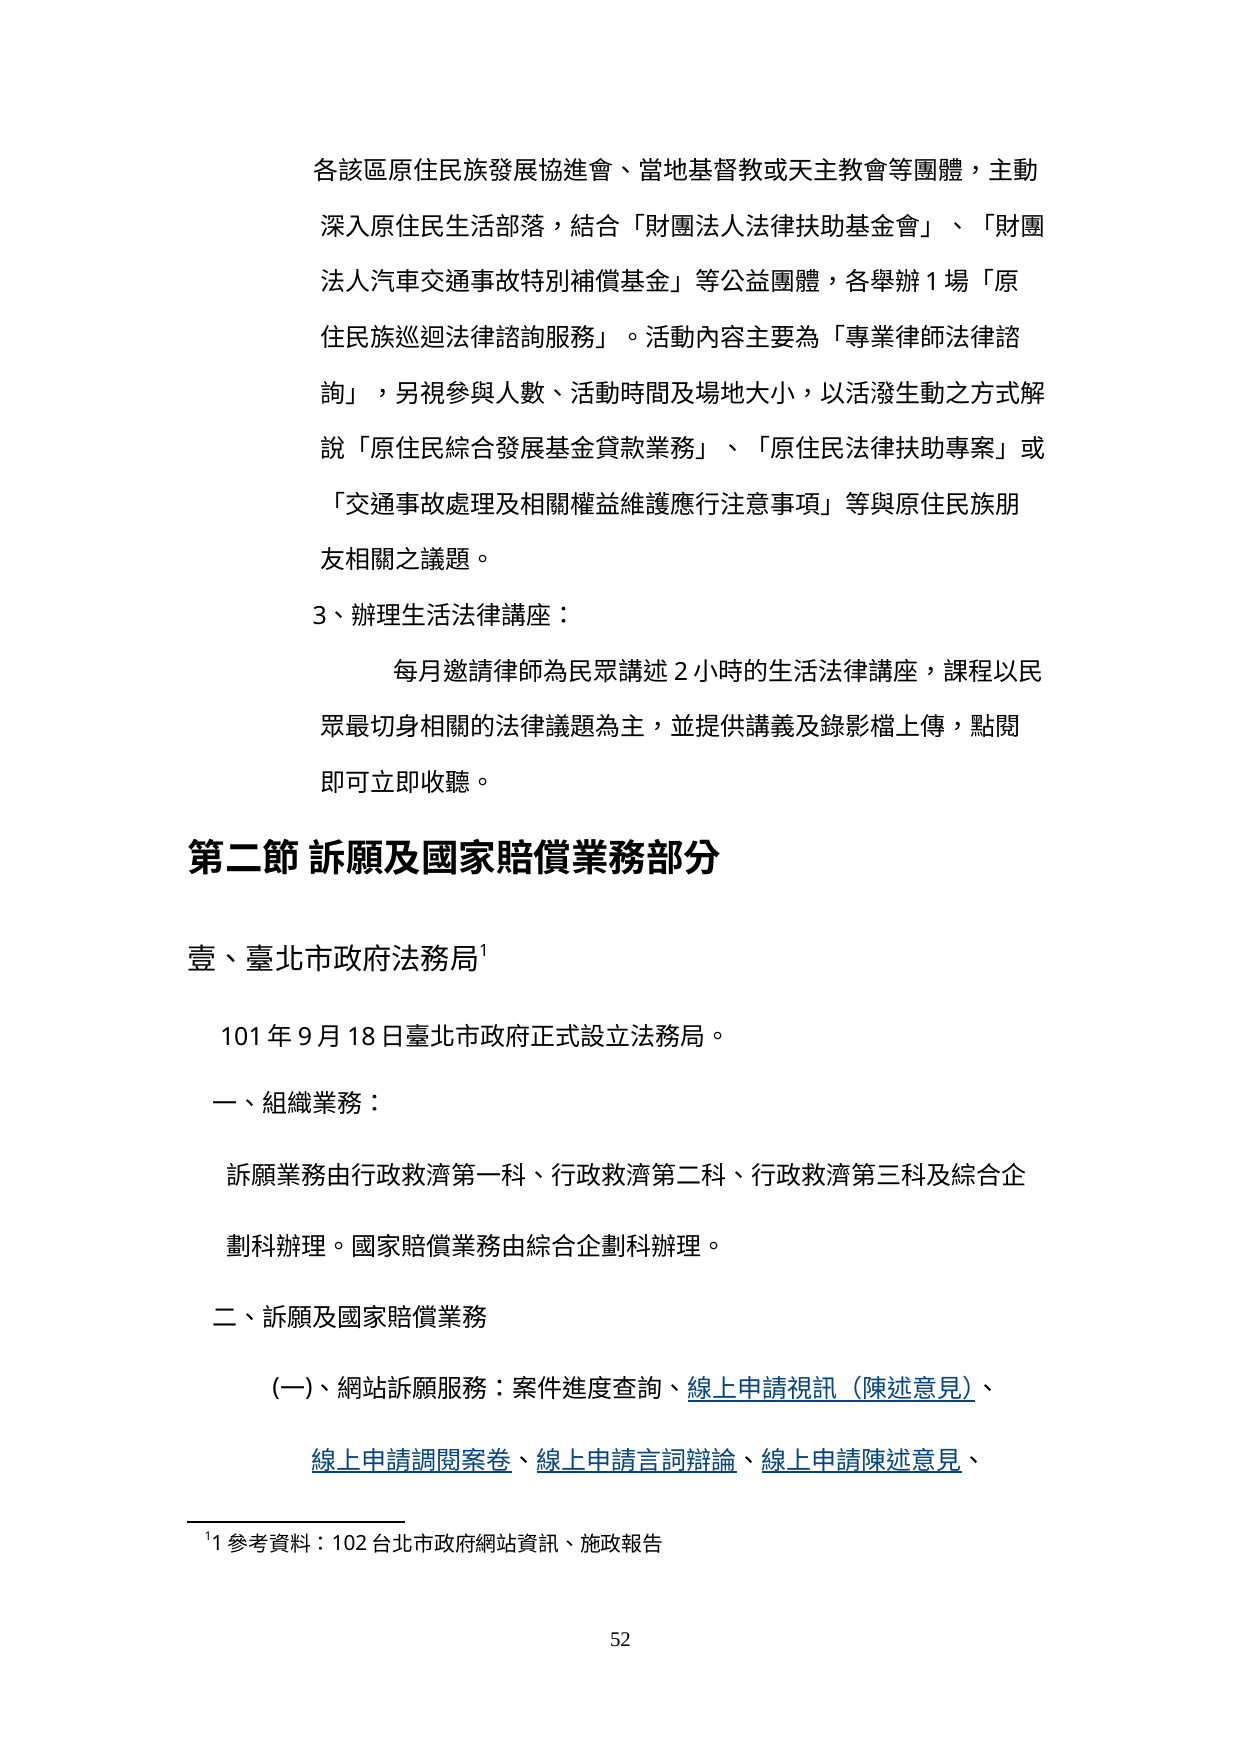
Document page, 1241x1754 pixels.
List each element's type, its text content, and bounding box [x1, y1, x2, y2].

text 深入原住民生活部落，結合「財團法人法律扶助基金會」、「財團 [287, 206, 1053, 243]
text (一)、網站訴願服務：案件進度查詢、線上申請視訊（陳述意見）、 [203, 1369, 1053, 1406]
subtitle 訴願業務由行政救濟第一科、行政救濟第二科、行政救濟第三科及綜合企 [187, 1155, 1053, 1193]
text 眾最切身相關的法律議題為主，並提供講義及錄影檔上傳，點閱 [287, 706, 1053, 744]
text 「交通事故處理及相關權益維護應行注意事項」等與原住民族朋 [287, 484, 1053, 521]
text 友相關之議題。 [287, 539, 1053, 577]
text 1參考資料：102台北市政府網站資訊、施政報告 [204, 1528, 1053, 1576]
text 各該區原住民族發展協進會、當地基督教或天主教會等團體，主動 [287, 150, 1053, 187]
text 法人汽車交通事故特別補償基金」等公益團體，各舉辦1場「原 [287, 261, 1053, 299]
text 說「原住民綜合發展基金貸款業務」、「原住民法律扶助專案」或 [287, 428, 1053, 466]
text 每月邀請律師為民眾講述2小時的生活法律講座，課程以民 [287, 651, 1053, 688]
text 住民族巡迴法律諮詢服務」。活動內容主要為「專業律師法律諮 [287, 317, 1053, 354]
subtitle 一、組織業務： [187, 1084, 1053, 1121]
text 詢」，另視參與人數、活動時間及場地大小，以活潑生動之方式解 [287, 372, 1053, 410]
text 第二節 訴願及國家賠償業務部分 [187, 817, 1053, 892]
subtitle 劃科辦理。國家賠償業務由綜合企劃科辦理。 [187, 1226, 1053, 1264]
text 即可立即收聽。 [287, 762, 1053, 799]
text 101年9月18日臺北市政府正式設立法務局。 [187, 1016, 1053, 1053]
text 壹、臺北市政府法務局 [187, 919, 1053, 994]
text 線上申請調閱案卷、線上申請言詞辯論、線上申請陳述意見、 [203, 1440, 1053, 1478]
text 二、訴願及國家賠償業務 [187, 1298, 1053, 1335]
text 3、辦理生活法律講座： [187, 595, 1053, 632]
